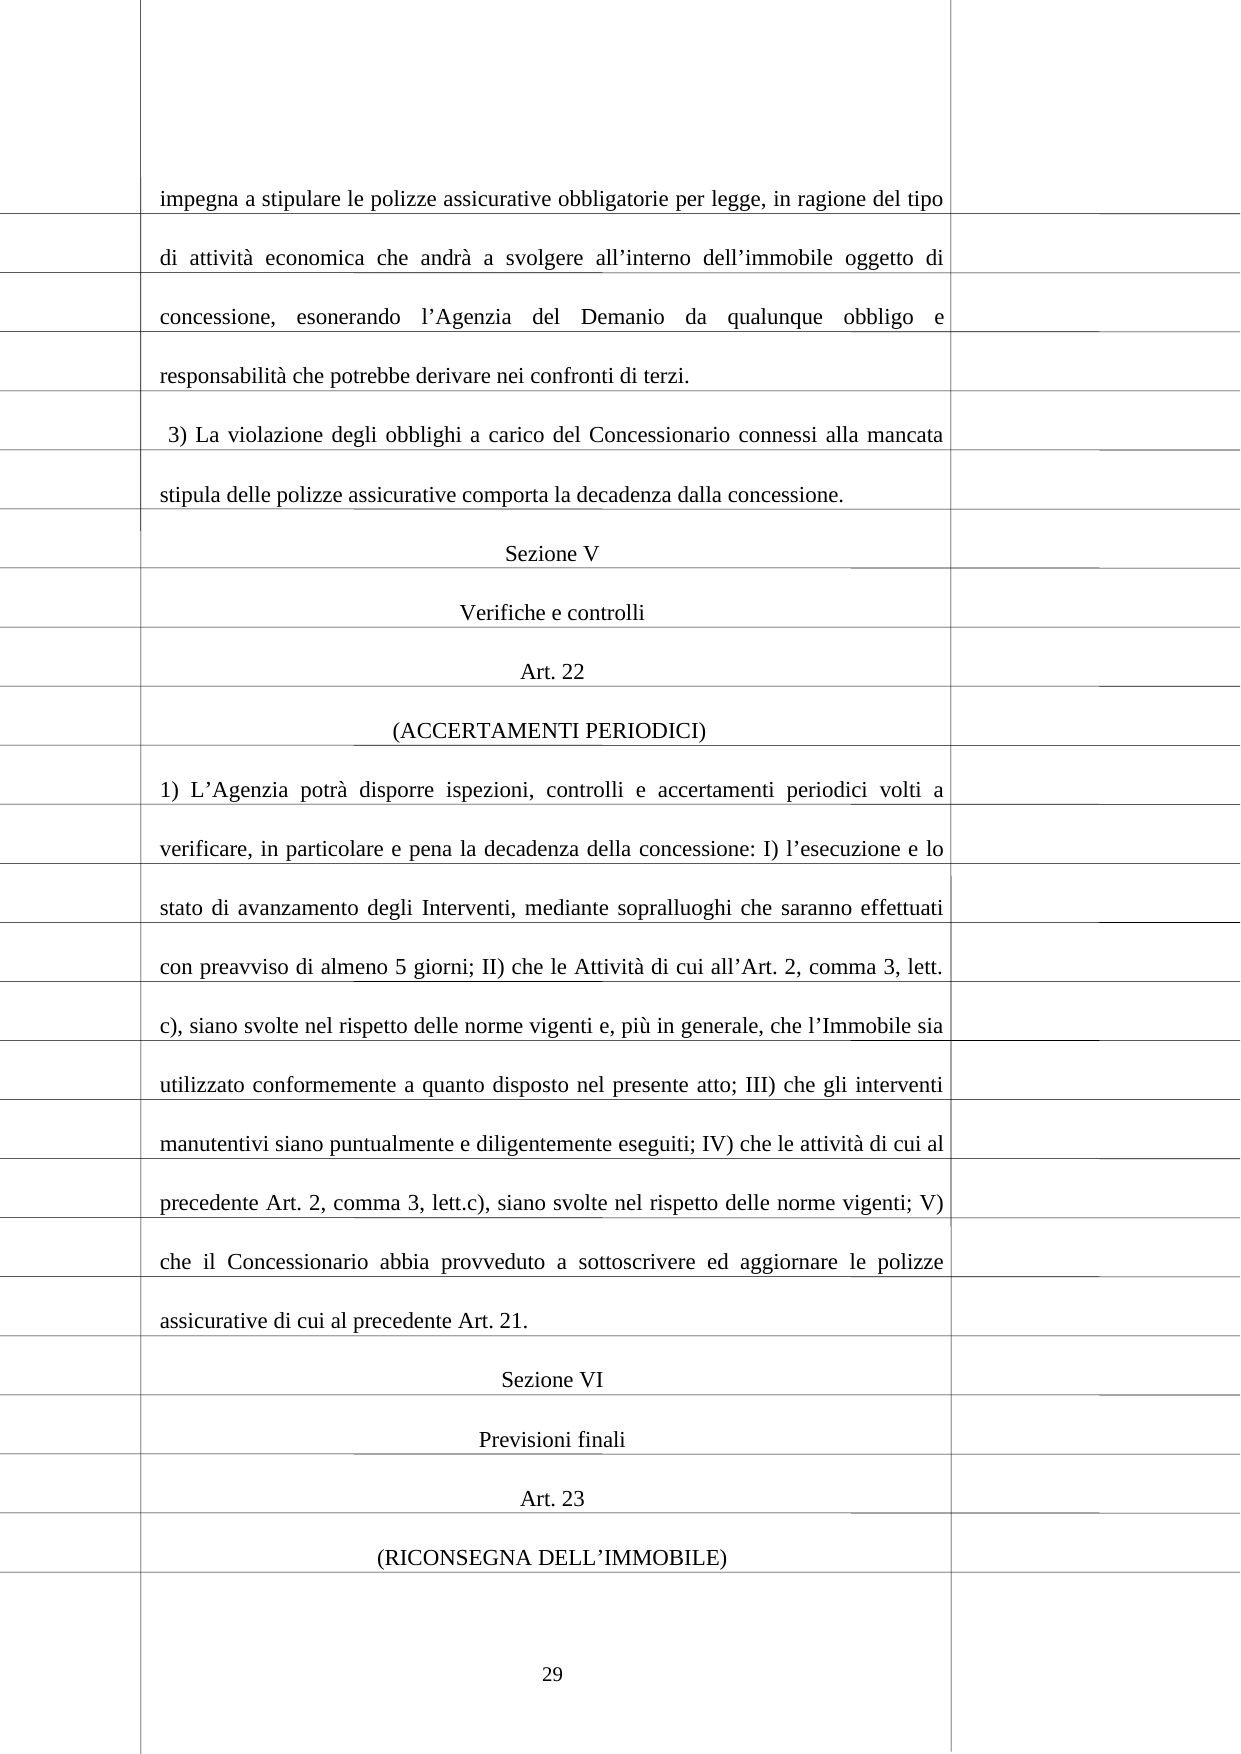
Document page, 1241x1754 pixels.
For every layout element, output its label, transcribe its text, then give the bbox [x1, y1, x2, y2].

text [159, 510, 945, 514]
text Art. 23 [159, 1459, 945, 1512]
text stipula delle polizze assicurative comporta la decadenza dalla concessione. [159, 451, 945, 508]
text Sezione VI [159, 1341, 945, 1394]
text Previsioni finali [159, 1400, 945, 1453]
text di attività economica che andrà a svolgere all’interno dell’immobile oggetto di [159, 214, 945, 272]
text [159, 687, 945, 691]
text utilizzato conformemente a quanto disposto nel presente atto; III) che gli interventi [159, 1041, 945, 1099]
text [159, 628, 945, 632]
text c), siano svolte nel rispetto delle norme vigenti e, più in generale, che l’Immobile sia [159, 982, 945, 1040]
text (RICONSEGNA DELL’IMMOBILE) [159, 1518, 945, 1571]
text (ACCERTAMENTI PERIODICI) [159, 691, 945, 745]
text [159, 1514, 945, 1518]
text manutentivi siano puntualmente e diligentemente eseguiti; IV) che le attività di cui al [159, 1100, 945, 1158]
text stato di avanzamento degli Interventi, mediante sopralluoghi che saranno effettuati [159, 864, 945, 922]
text responsabilità che potrebbe derivare nei confronti di terzi. [159, 332, 945, 390]
text 3) La violazione degli obblighi a carico del Concessionario connessi alla mancata [159, 396, 945, 449]
text [159, 746, 945, 750]
text 1) L’Agenzia potrà disporre ispezioni, controlli e accertamenti periodici volti a [159, 750, 945, 803]
text Sezione V [159, 514, 945, 567]
text impegna a stipulare le polizze assicurative obbligatorie per legge, in ragione del tipo [159, 159, 945, 213]
text verificare, in particolare e pena la decadenza della concessione: I) l’esecuzione e lo [159, 805, 945, 863]
text Art. 22 [159, 632, 945, 685]
text Verifiche e controlli [159, 573, 945, 626]
text con preavviso di almeno 5 giorni; II) che le Attività di cui all’Art. 2, comma 3, lett. [159, 923, 945, 981]
text che il Concessionario abbia provveduto a sottoscrivere ed aggiornare le polizze [159, 1218, 945, 1276]
text concessione, esonerando l’Agenzia del Demanio da qualunque obbligo e [159, 273, 945, 331]
text precedente Art. 2, comma 3, lett.c), siano svolte nel rispetto delle norme vigenti; V) [159, 1159, 945, 1217]
text [159, 569, 945, 573]
text assicurative di cui al precedente Art. 21. [159, 1277, 945, 1335]
text [159, 1455, 945, 1459]
text [159, 1396, 945, 1400]
text [159, 1573, 945, 1577]
